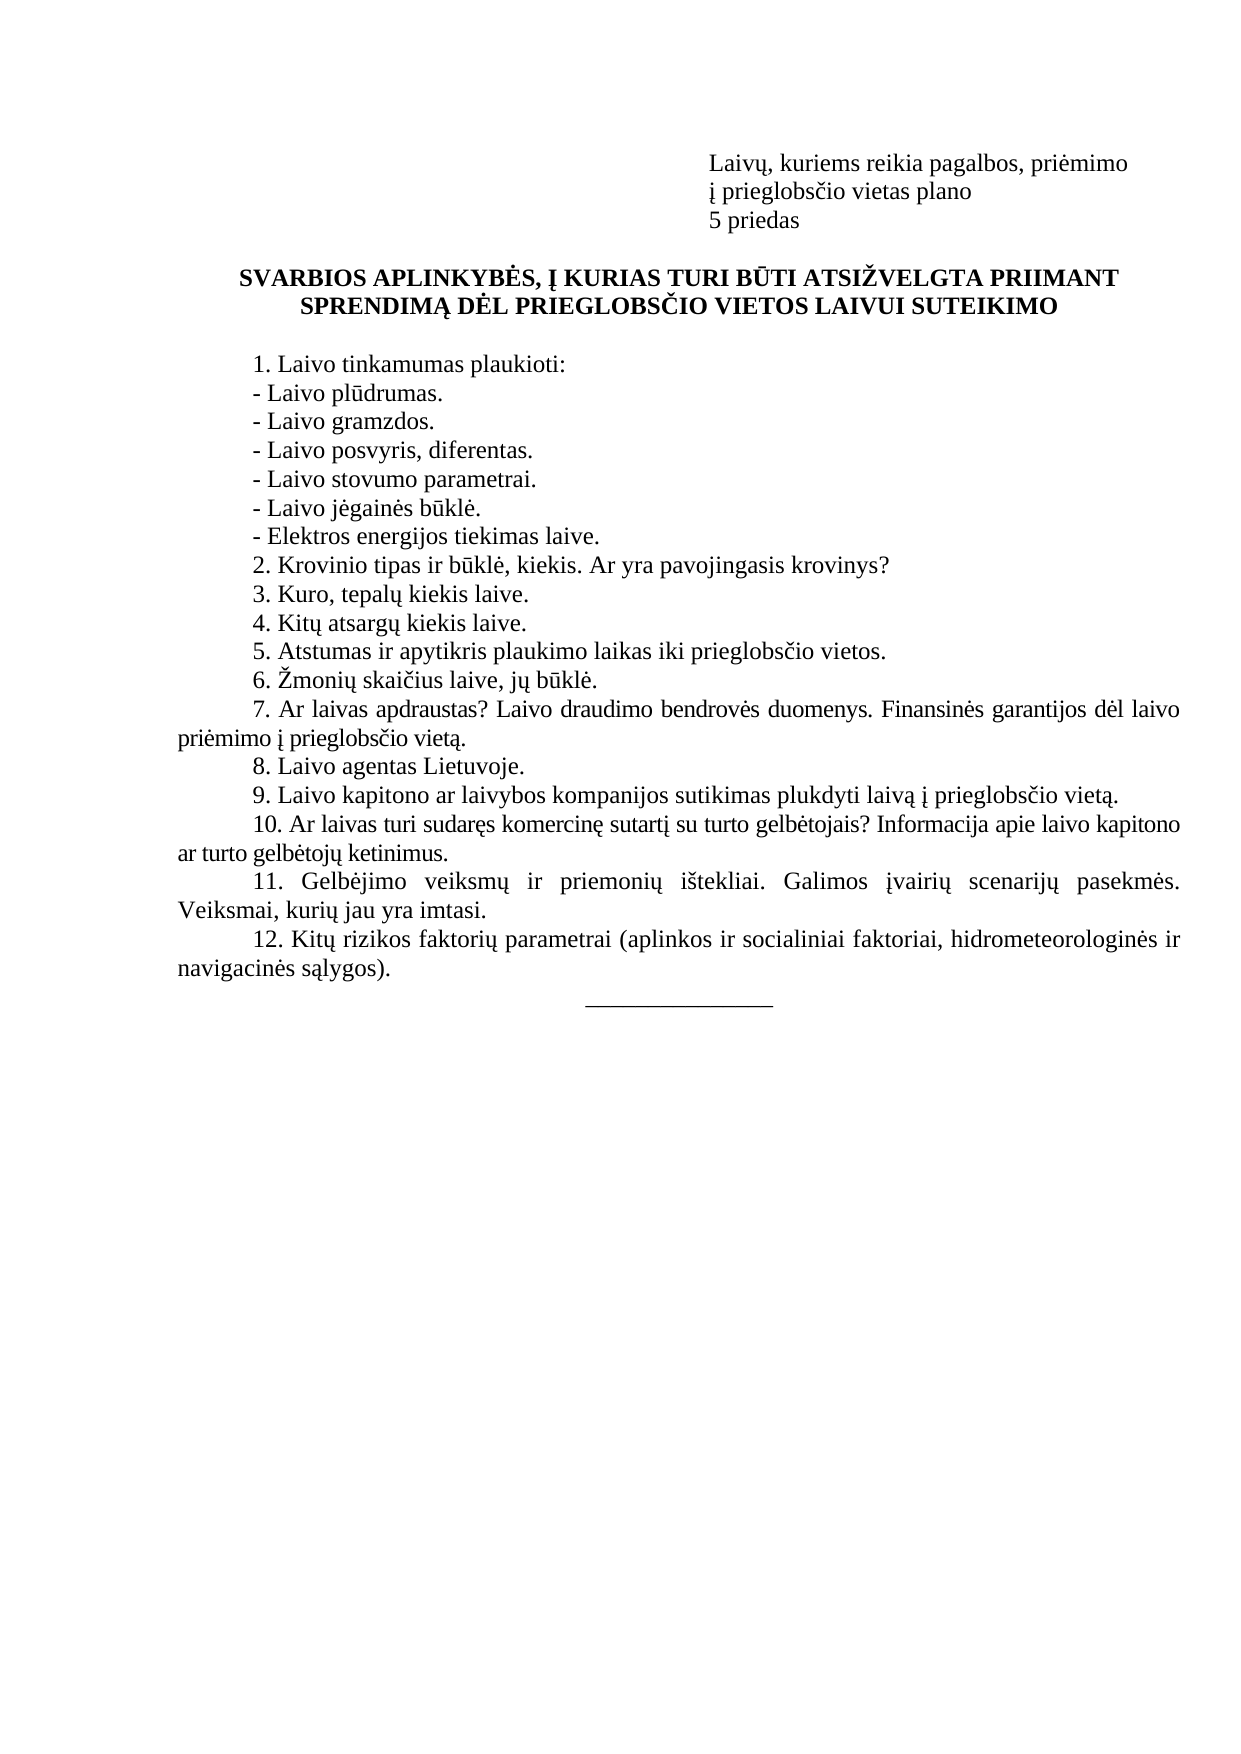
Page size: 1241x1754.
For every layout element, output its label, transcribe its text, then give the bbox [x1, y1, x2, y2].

text 3. Kuro, tepalų kiekis laive. [177, 579, 1181, 608]
text 4. Kitų atsargų kiekis laive. [177, 608, 1181, 636]
text 1. Laivo tinkamumas plaukioti: [177, 349, 1181, 378]
text 10. Ar laivas turi sudaręs komercinę sutartį su turto gelbėtojais? Informacija apie laivo kapitono ar turto gelbėtojų ketinimus. [177, 809, 1181, 866]
text 5 priedas [709, 205, 1181, 234]
text _______________ [177, 981, 1181, 1010]
text 9. Laivo kapitono ar laivybos kompanijos sutikimas plukdyti laivą į prieglobsčio vietą. [177, 780, 1181, 809]
text - Laivo jėgainės būklė. [177, 493, 1181, 521]
text - Laivo stovumo parametrai. [177, 464, 1181, 493]
text 5. Atstumas ir apytikris plaukimo laikas iki prieglobsčio vietos. [177, 636, 1181, 665]
text 2. Krovinio tipas ir būklė, kiekis. Ar yra pavojingasis krovinys? [177, 550, 1181, 579]
text - Elektros energijos tiekimas laive. [177, 521, 1181, 550]
text 8. Laivo agentas Lietuvoje. [177, 751, 1181, 780]
text 11. Gelbėjimo veiksmų ir priemonių ištekliai. Galimos įvairių scenarijų pasekmės. Veiksmai, kurių jau yra imtasi. [177, 866, 1181, 924]
text Laivų, kuriems reikia pagalbos, priėmimo [709, 148, 1181, 176]
text - Laivo posvyris, diferentas. [177, 435, 1181, 464]
text - Laivo gramzdos. [177, 406, 1181, 435]
text 12. Kitų rizikos faktorių parametrai (aplinkos ir socialiniai faktoriai, hidrometeorologinės ir navigacinės sąlygos). [177, 924, 1181, 981]
text 7. Ar laivas apdraustas? Laivo draudimo bendrovės duomenys. Finansinės garantijos dėl laivo priėmimo į prieglobsčio vietą. [177, 694, 1181, 751]
text į prieglobsčio vietas plano [709, 176, 1181, 205]
text - Laivo plūdrumas. [177, 378, 1181, 406]
text SVARBIOS APLINKYBĖS, Į KURIAS TURI BŪTI ATSIŽVELGTA PRIIMANT SPRENDIMĄ DĖL PRIEGLOBSČIO VIETOS LAIVUI SUTEIKIMO [177, 263, 1181, 320]
text 6. Žmonių skaičius laive, jų būklė. [177, 665, 1181, 694]
